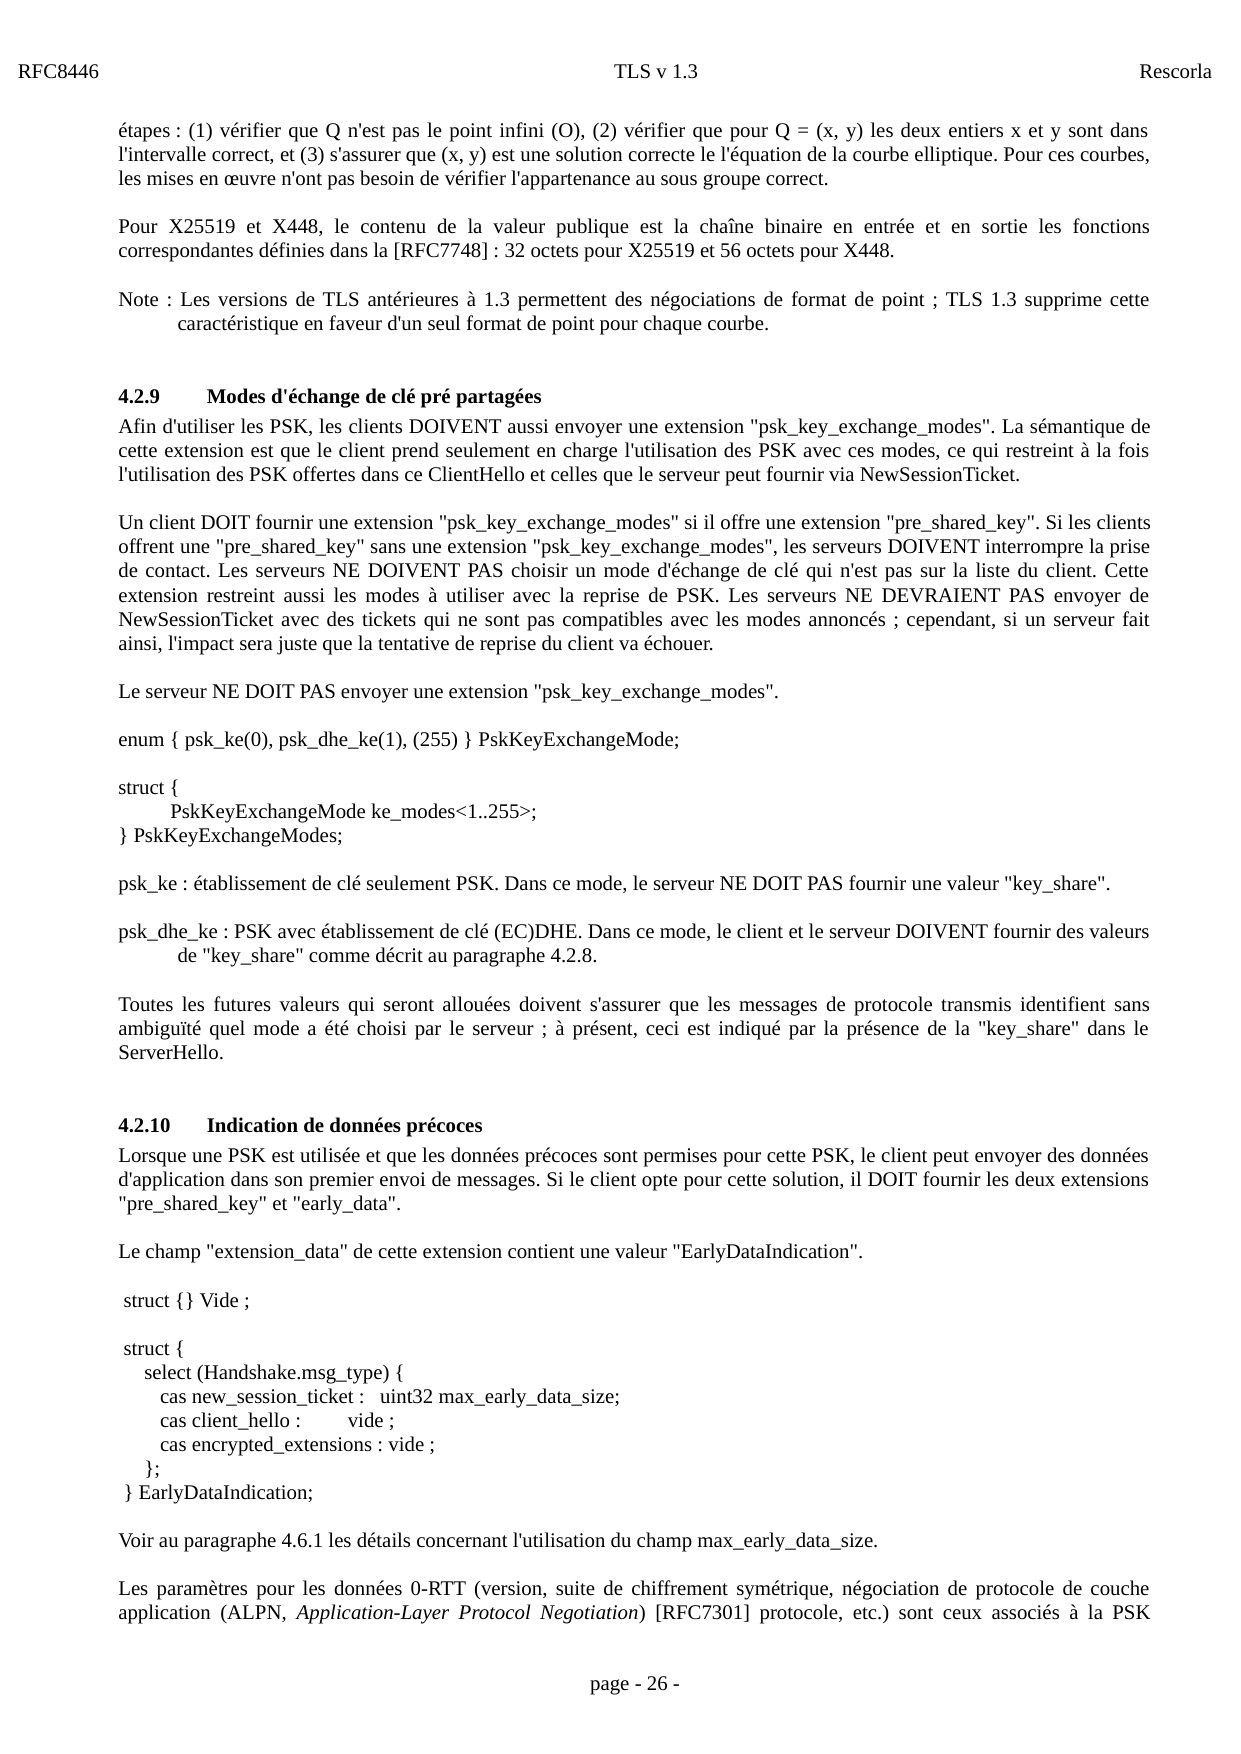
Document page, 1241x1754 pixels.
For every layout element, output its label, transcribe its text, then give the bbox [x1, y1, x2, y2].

text Le serveur NE DOIT PAS envoyer une extension "psk_key_exchange_modes". [118, 679, 1152, 703]
text cas new_session_ticket : uint32 max_early_data_size; [118, 1384, 1152, 1408]
text }; [118, 1456, 1152, 1480]
text psk_dhe_ke : PSK avec établissement de clé (EC)DHE. Dans ce mode, le client et le serveur DOIVENT fournir des valeurs de "key_share" comme décrit au paragraphe 4.2.8. [118, 919, 1152, 967]
text cas client_hello : vide ; [118, 1408, 1152, 1432]
text struct {} Vide ; [118, 1287, 1152, 1312]
text Pour X25519 et X448, le contenu de la valeur publique est la chaîne binaire en entrée et en sortie les fonctions correspondantes définies dans la [RFC7748] : 32 octets pour X25519 et 56 octets pour X448. [118, 214, 1152, 262]
text } EarlyDataIndication; [118, 1480, 1152, 1504]
text Le champ "extension_data" de cette extension contient une valeur "EarlyDataIndication". [118, 1239, 1152, 1263]
text Note : Les versions de TLS antérieures à 1.3 permettent des négociations de format de point ; TLS 1.3 supprime cette caractéristique en faveur d'un seul format de point pour chaque courbe. [118, 287, 1152, 335]
text Toutes les futures valeurs qui seront allouées doivent s'assurer que les messages de protocole transmis identifient sans ambiguïté quel mode a été choisi par le serveur ; à présent, ceci est indiqué par la présence de la "key_share" dans le ServerHello. [118, 992, 1152, 1064]
text Un client DOIT fournir une extension "psk_key_exchange_modes" si il offre une extension "pre_shared_key". Si les clients offrent une "pre_shared_key" sans une extension "psk_key_exchange_modes", les serveurs DOIVENT interrompre la prise de contact. Les serveurs NE DOIVENT PAS choisir un mode d'échange de clé qui n'est pas sur la liste du client. Cette extension restreint aussi les modes à utiliser avec la reprise de PSK. Les serveurs NE DEVRAIENT PAS envoyer de NewSessionTicket avec des tickets qui ne sont pas compatibles avec les modes annoncés ; cependant, si un serveur fait ainsi, l'impact sera juste que la tentative de reprise du client va échouer. [118, 510, 1152, 655]
text cas encrypted_extensions : vide ; [118, 1432, 1152, 1456]
text Les paramètres pour les données 0-RTT (version, suite de chiffrement symétrique, négociation de protocole de couche application (ALPN, Application-Layer Protocol Negotiation) [RFC7301] protocole, etc.) sont ceux associés à la PSK [118, 1576, 1152, 1624]
text Voir au paragraphe 4.6.1 les détails concernant l'utilisation du champ max_early_data_size. [118, 1528, 1152, 1552]
text enum { psk_ke(0), psk_dhe_ke(1), (255) } PskKeyExchangeMode; [118, 727, 1152, 751]
text PskKeyExchangeMode ke_modes<1..255>; [118, 799, 1152, 823]
text Afin d'utiliser les PSK, les clients DOIVENT aussi envoyer une extension "psk_key_exchange_modes". La sémantique de cette extension est que le client prend seulement en charge l'utilisation des PSK avec ces modes, ce qui restreint à la fois l'utilisation des PSK offertes dans ce ClientHello et celles que le serveur peut fournir via NewSessionTicket. [118, 414, 1152, 486]
text struct { [118, 1336, 1152, 1360]
text } PskKeyExchangeModes; [118, 823, 1152, 847]
text select (Handshake.msg_type) { [118, 1360, 1152, 1384]
text étapes : (1) vérifier que Q n'est pas le point infini (O), (2) vérifier que pour Q = (x, y) les deux entiers x et y sont dans l'intervalle correct, et (3) s'assurer que (x, y) est une solution correcte le l'équation de la courbe elliptique. Pour ces courbes, les mises en œuvre n'ont pas besoin de vérifier l'appartenance au sous groupe correct. [118, 118, 1152, 190]
text Lorsque une PSK est utilisée et que les données précoces sont permises pour cette PSK, le client peut envoyer des données d'application dans son premier envoi de messages. Si le client opte pour cette solution, il DOIT fournir les deux extensions "pre_shared_key" et "early_data". [118, 1143, 1152, 1215]
subtitle 4.2.9 Modes d'échange de clé pré partagées [118, 384, 1152, 408]
subtitle 4.2.10 Indication de données précoces [118, 1113, 1152, 1137]
text psk_ke : établissement de clé seulement PSK. Dans ce mode, le serveur NE DOIT PAS fournir une valeur "key_share". [118, 871, 1152, 895]
text struct { [118, 775, 1152, 799]
